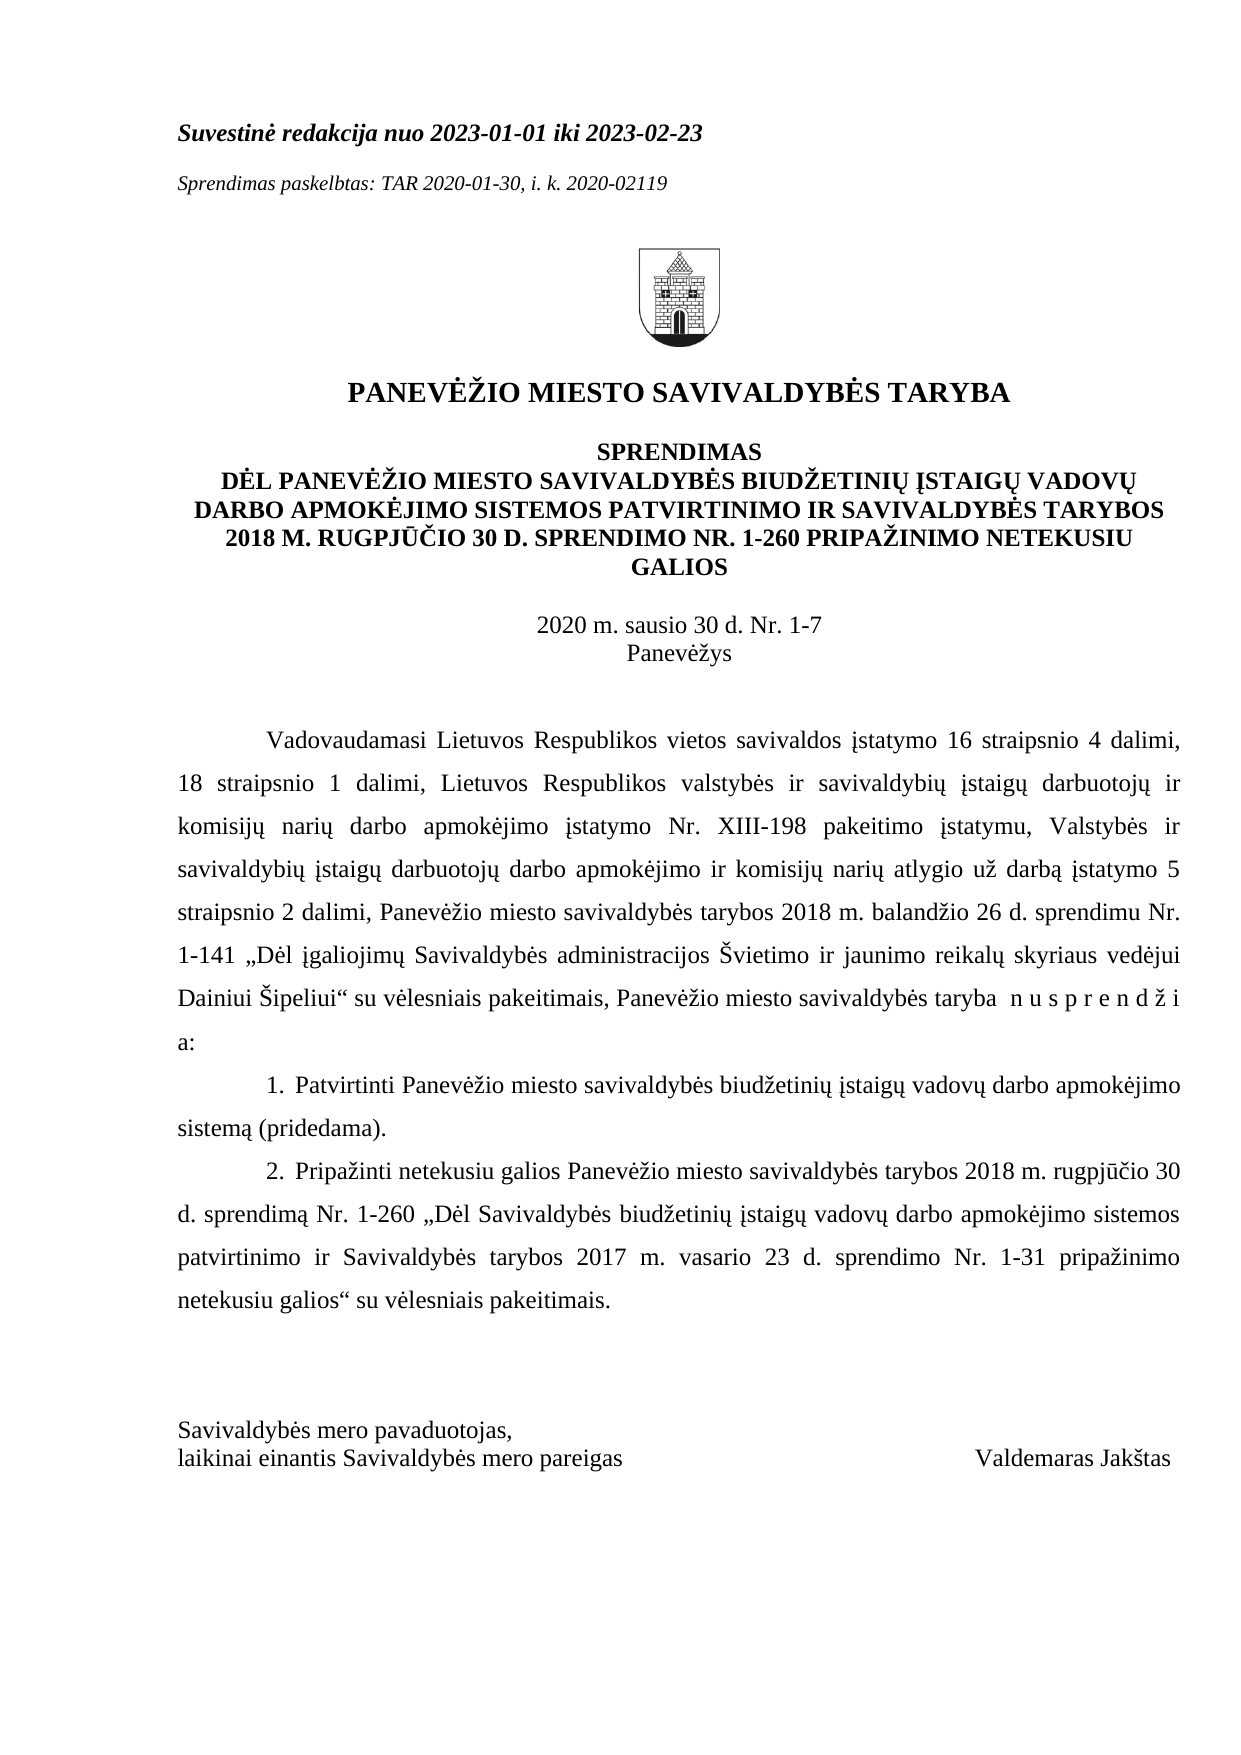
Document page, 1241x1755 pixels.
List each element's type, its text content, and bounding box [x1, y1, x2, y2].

subtitle SPRENDIMAS [177, 437, 1181, 466]
text DĖL PANEVĖŽIO MIESTO SAVIVALDYBĖS BIUDŽETINIŲ ĮSTAIGŲ VADOVŲ DARBO APMOKĖJIMO SISTEMOS PATVIRTINIMO IR SAVIVALDYBĖS TARYBOS 2018 M. RUGPJŪČIO 30 D. SPRENDIMO NR. 1-260 PRIPAŽINIMO NETEKUSIU GALIOS [177, 466, 1181, 581]
text laikinai einantis Savivaldybės mero pareigas Valdemaras Jakštas [177, 1443, 1181, 1472]
text 1. Patvirtinti Panevėžio miesto savivaldybės biudžetinių įstaigų vadovų darbo apmokėjimo sistemą (pridedama). [177, 1070, 1181, 1142]
text PANEVĖŽIO MIESTO SAVIVALDYBĖS TARYBA [177, 375, 1181, 408]
subtitle Panevėžys [177, 638, 1181, 667]
subtitle 2020 m. sausio 30 d. Nr. 1-7 [177, 610, 1181, 638]
text Suvestinė redakcija nuo 2023-01-01 iki 2023-02-23 [177, 118, 1181, 147]
text Sprendimas paskelbtas: TAR 2020-01-30, i. k. 2020-02119 [177, 171, 1181, 195]
text Savivaldybės mero pavaduotojas, [177, 1415, 1181, 1443]
text Vadovaudamasi Lietuvos Respublikos vietos savivaldos įstatymo 16 straipsnio 4 dalimi, 18 straipsnio 1 dalimi, Lietuvos Respublikos valstybės ir savivaldybių įstaigų darbuotojų ir komisijų narių darbo apmokėjimo įstatymo Nr. XIII-198 pakeitimo įstatymu, Valstybės ir savivaldybių įstaigų darbuotojų darbo apmokėjimo ir komisijų narių atlygio už darbą įstatymo 5 straipsnio 2 dalimi, Panevėžio miesto savivaldybės tarybos 2018 m. balandžio 26 d. sprendimu Nr. 1-141 „Dėl įgaliojimų Savivaldybės administracijos Švietimo ir jaunimo reikalų skyriaus vedėjui Dainiui Šipeliui“ su vėlesniais pakeitimais, Panevėžio miesto savivaldybės taryba n u s p r e n d ž i a: [177, 725, 1181, 1055]
text 2. Pripažinti netekusiu galios Panevėžio miesto savivaldybės tarybos 2018 m. rugpjūčio 30 d. sprendimą Nr. 1-260 „Dėl Savivaldybės biudžetinių įstaigų vadovų darbo apmokėjimo sistemos patvirtinimo ir Savivaldybės tarybos 2017 m. vasario 23 d. sprendimo Nr. 1-31 pripažinimo netekusiu galios“ su vėlesniais pakeitimais. [177, 1156, 1181, 1314]
